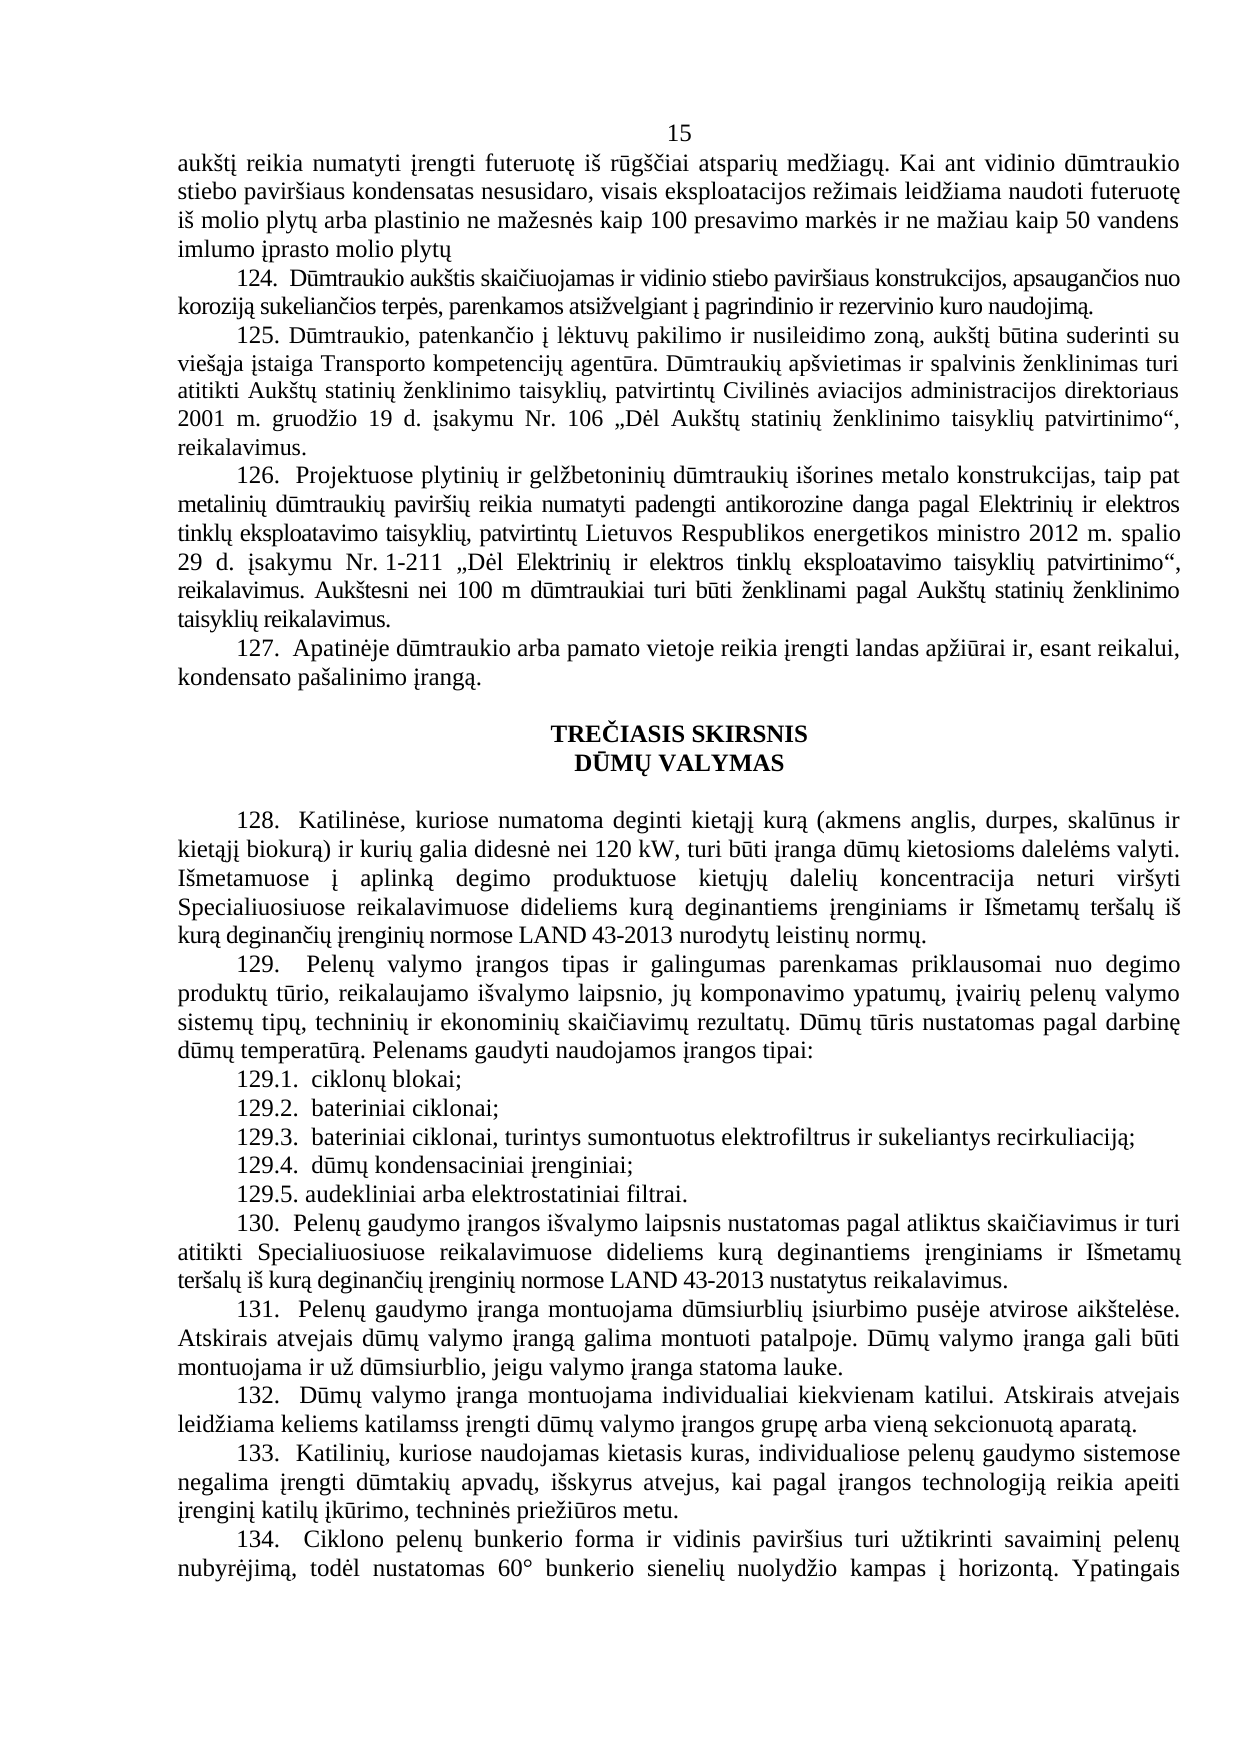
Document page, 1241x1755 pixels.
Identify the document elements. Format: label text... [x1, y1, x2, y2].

text aukštį reikia numatyti įrengti futeruotę iš rūgščiai atsparių medžiagų. Kai ant vidinio dūmtraukio stiebo paviršiaus kondensatas nesusidaro, visais eksploatacijos režimais leidžiama naudoti futeruotę iš molio plytų arba plastinio ne mažesnės kaip 100 presavimo markės ir ne mažiau kaip 50 vandens imlumo įprasto molio plytų [177, 148, 1181, 263]
subtitle DŪMŲ VALYMAS [177, 748, 1181, 777]
text 124. Dūmtraukio aukštis skaičiuojamas ir vidinio stiebo paviršiaus konstrukcijos, apsaugančios nuo koroziją sukeliančios terpės, parenkamos atsižvelgiant į pagrindinio ir rezervinio kuro naudojimą. [177, 263, 1181, 320]
text 131. Pelenų gaudymo įranga montuojama dūmsiurblių įsiurbimo pusėje atvirose aikštelėse. Atskirais atvejais dūmų valymo įrangą galima montuoti patalpoje. Dūmų valymo įranga gali būti montuojama ir už dūmsiurblio, jeigu valymo įranga statoma lauke. [177, 1294, 1181, 1380]
text 129.1. ciklonų blokai; [177, 1064, 1181, 1093]
text 129.3. bateriniai ciklonai, turintys sumontuotus elektrofiltrus ir sukeliantys recirkuliaciją; [177, 1122, 1181, 1150]
subtitle TREČIASIS SKIRSNIS [177, 719, 1181, 748]
text 133. Katilinių, kuriose naudojamas kietasis kuras, individualiose pelenų gaudymo sistemose negalima įrengti dūmtakių apvadų, išskyrus atvejus, kai pagal įrangos technologiją reikia apeiti įrenginį katilų įkūrimo, techninės priežiūros metu. [177, 1438, 1181, 1524]
text 129. Pelenų valymo įrangos tipas ir galingumas parenkamas priklausomai nuo degimo produktų tūrio, reikalaujamo išvalymo laipsnio, jų komponavimo ypatumų, įvairių pelenų valymo sistemų tipų, techninių ir ekonominių skaičiavimų rezultatų. Dūmų tūris nustatomas pagal darbinę dūmų temperatūrą. Pelenams gaudyti naudojamos įrangos tipai: [177, 949, 1181, 1064]
text 129.2. bateriniai ciklonai; [177, 1093, 1181, 1122]
text 129.5. audekliniai arba elektrostatiniai filtrai. [177, 1179, 1181, 1208]
text 128. Katilinėse, kuriose numatoma deginti kietąjį kurą (akmens anglis, durpes, skalūnus ir kietąjį biokurą) ir kurių galia didesnė nei 120 kW, turi būti įranga dūmų kietosioms dalelėms valyti. Išmetamuose į aplinką degimo produktuose kietųjų dalelių koncentracija neturi viršyti Specialiuosiuose reikalavimuose dideliems kurą deginantiems įrenginiams ir Išmetamų teršalų iš kurą deginančių įrenginių normose LAND 43-2013 nurodytų leistinų normų. [177, 805, 1181, 949]
text 125. Dūmtraukio, patenkančio į lėktuvų pakilimo ir nusileidimo zoną, aukštį būtina suderinti su viešąja įstaiga Transporto kompetencijų agentūra. Dūmtraukių apšvietimas ir spalvinis ženklinimas turi atitikti Aukštų statinių ženklinimo taisyklių, patvirtintų Civilinės aviacijos administracijos direktoriaus 2001 m. gruodžio 19 d. įsakymu Nr. 106 „Dėl Aukštų statinių ženklinimo taisyklių patvirtinimo“, reikalavimus. [177, 320, 1181, 460]
text 132. Dūmų valymo įranga montuojama individualiai kiekvienam katilui. Atskirais atvejais leidžiama keliems katilamss įrengti dūmų valymo įrangos grupę arba vieną sekcionuotą aparatą. [177, 1380, 1181, 1438]
text 130. Pelenų gaudymo įrangos išvalymo laipsnis nustatomas pagal atliktus skaičiavimus ir turi atitikti Specialiuosiuose reikalavimuose dideliems kurą deginantiems įrenginiams ir Išmetamų teršalų iš kurą deginančių įrenginių normose LAND 43-2013 nustatytus reikalavimus. [177, 1208, 1181, 1294]
text 127. Apatinėje dūmtraukio arba pamato vietoje reikia įrengti landas apžiūrai ir, esant reikalui, kondensato pašalinimo įrangą. [177, 633, 1181, 690]
text 126. Projektuose plytinių ir gelžbetoninių dūmtraukių išorines metalo konstrukcijas, taip pat metalinių dūmtraukių paviršių reikia numatyti padengti antikorozine danga pagal Elektrinių ir elektros tinklų eksploatavimo taisyklių, patvirtintų Lietuvos Respublikos energetikos ministro 2012 m. spalio 29 d. įsakymu Nr. 1-211 „Dėl Elektrinių ir elektros tinklų eksploatavimo taisyklių patvirtinimo“, reikalavimus. Aukštesni nei 100 m dūmtraukiai turi būti ženklinami pagal Aukštų statinių ženklinimo taisyklių reikalavimus. [177, 460, 1181, 633]
text 134. Ciklono pelenų bunkerio forma ir vidinis paviršius turi užtikrinti savaiminį pelenų nubyrėjimą, todėl nustatomas 60° bunkerio sienelių nuolydžio kampas į horizontą. Ypatingais [177, 1524, 1181, 1582]
text 129.4. dūmų kondensaciniai įrenginiai; [177, 1150, 1181, 1179]
